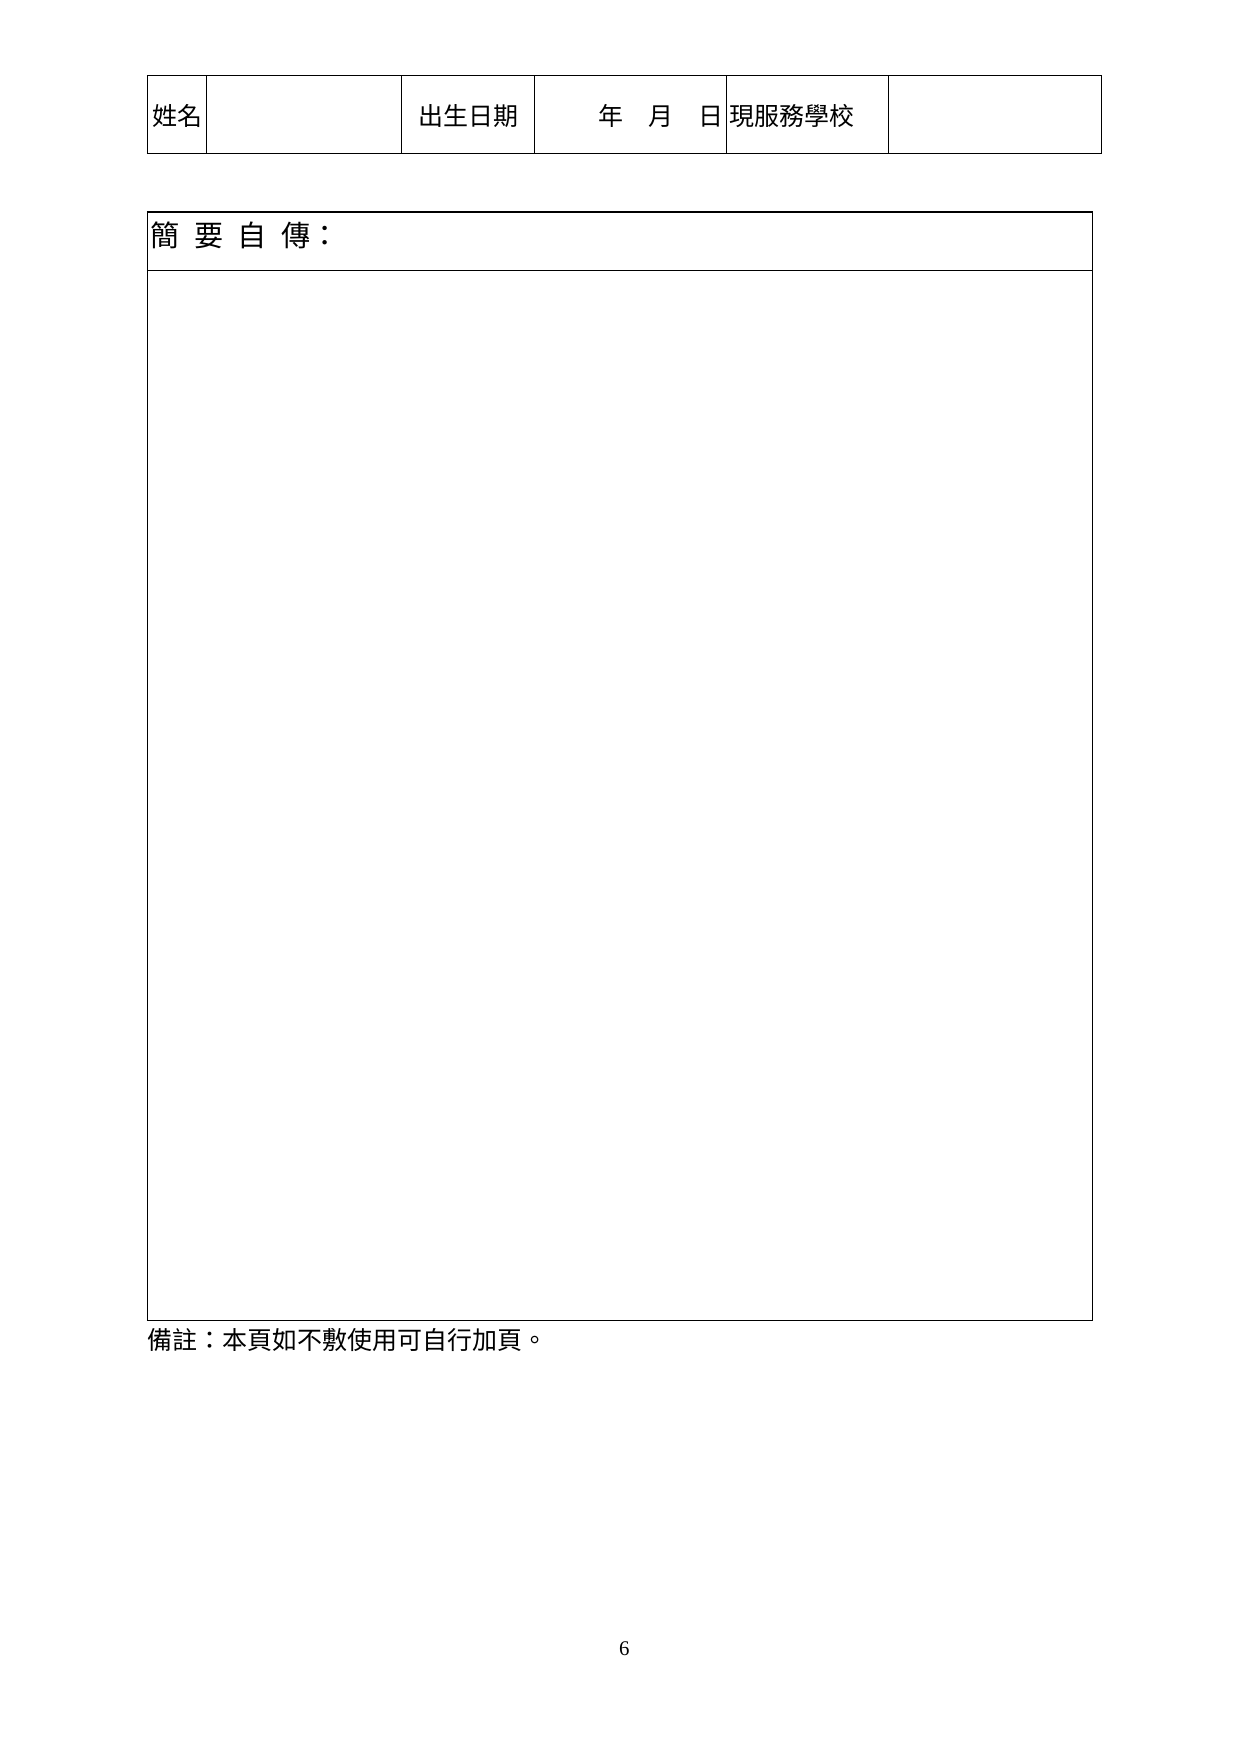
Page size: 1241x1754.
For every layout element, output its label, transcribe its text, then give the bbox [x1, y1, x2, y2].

text 備註：本頁如不敷使用可自行加頁。 [148, 1321, 1092, 1357]
table_header 姓名 [148, 76, 206, 153]
table_header [207, 76, 401, 153]
table_header 簡 要 自 傳： [148, 213, 1092, 270]
table_header 現服務學校 [727, 76, 888, 153]
table_cell [148, 271, 1092, 1319]
table_header 出生日期 [402, 76, 534, 153]
table_header [889, 76, 1101, 153]
table_header 年 月 日 [535, 76, 726, 153]
